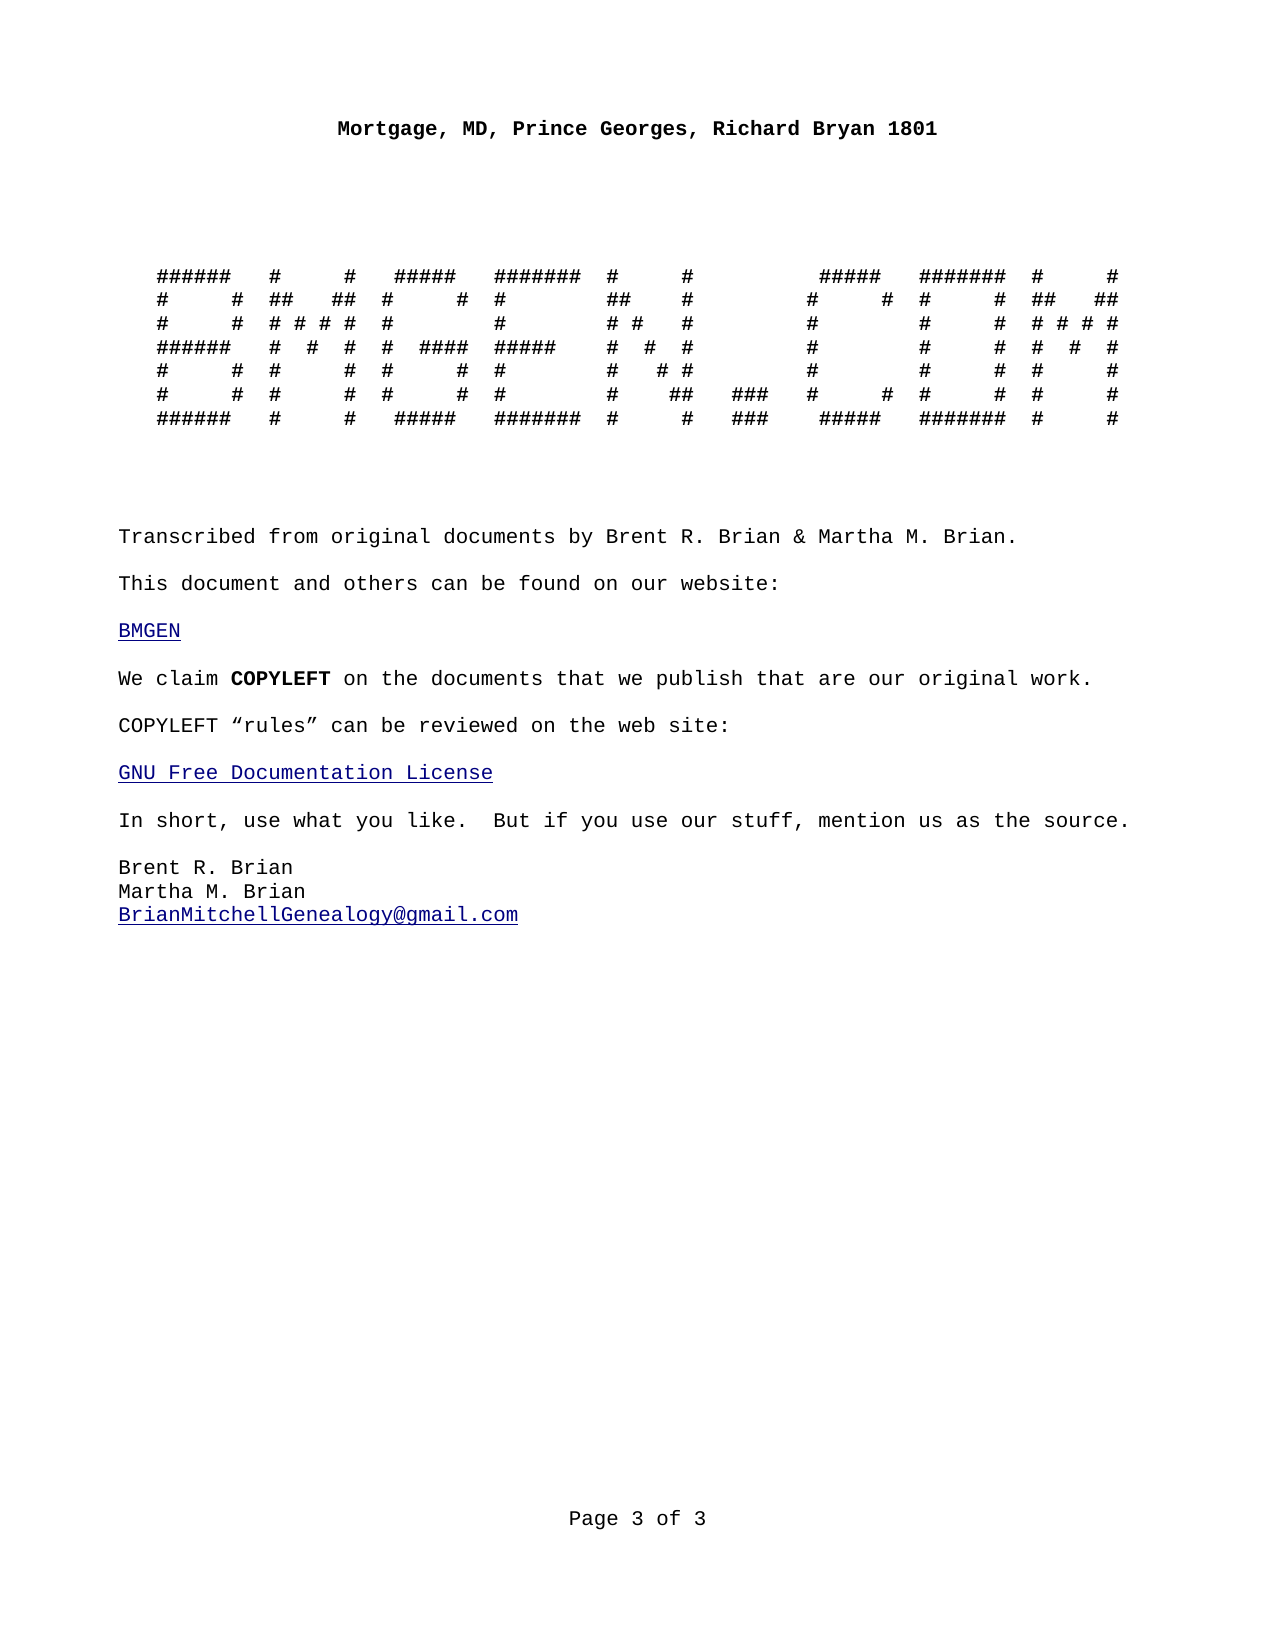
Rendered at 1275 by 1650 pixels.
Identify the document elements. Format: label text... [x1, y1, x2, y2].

text # # ## ## # # # ## # # # # # ## ## [118, 289, 1157, 313]
text ###### # # # # #### ##### # # # # # # # # # [118, 337, 1157, 360]
text COPYLEFT “rules” can be reviewed on the web site: [118, 715, 1157, 739]
text We claim COPYLEFT on the documents that we publish that are our original work. [118, 668, 1157, 691]
text This document and others can be found on our website: [118, 573, 1157, 597]
text BMGEN [118, 621, 1157, 644]
text Transcribed from original documents by Brent R. Brian & Martha M. Brian. [118, 526, 1157, 549]
text Brent R. Brian [118, 857, 1157, 881]
text GNU Free Documentation License [118, 762, 1157, 786]
text In short, use what you like. But if you use our stuff, mention us as the source. [118, 810, 1157, 833]
text Martha M. Brian [118, 881, 1157, 904]
text # # # # # # # # # # # # # # # # # # [118, 313, 1157, 337]
text ###### # # ##### ####### # # ### ##### ####### # # [118, 408, 1157, 431]
text # # # # # # # # ## ### # # # # # # [118, 384, 1157, 408]
text ###### # # ##### ####### # # ##### ####### # # [118, 266, 1157, 289]
text # # # # # # # # # # # # # # # [118, 360, 1157, 384]
text BrianMitchellGenealogy@gmail.com [118, 904, 1157, 928]
